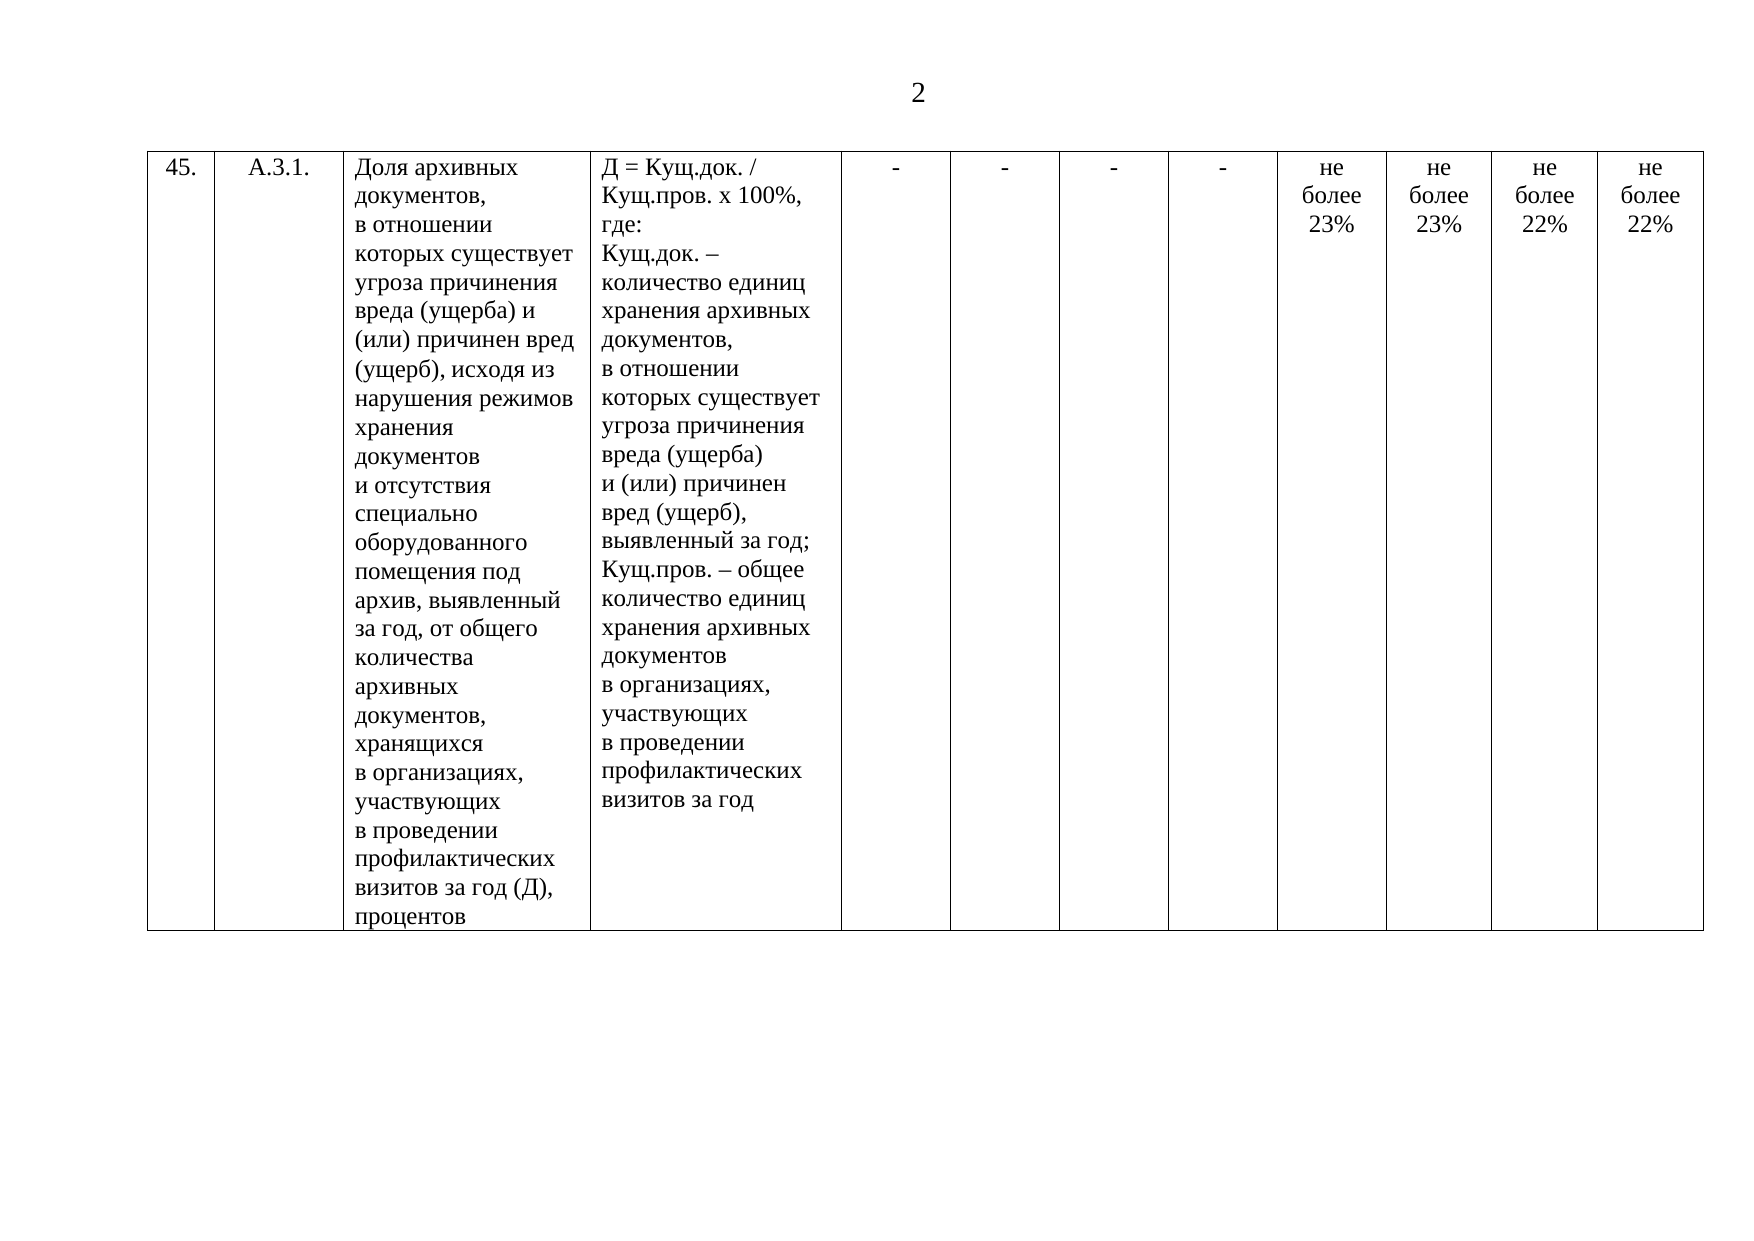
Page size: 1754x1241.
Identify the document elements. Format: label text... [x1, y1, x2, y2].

table_header не более 23% [1387, 152, 1491, 930]
table_header не более 22% [1492, 152, 1597, 930]
table_header А.3.1. [215, 152, 343, 930]
table_header не более 23% [1278, 152, 1386, 930]
table_header не более 22% [1598, 152, 1703, 930]
table_header - [842, 152, 950, 930]
table_header - [951, 152, 1059, 930]
table_header 45. [148, 152, 214, 930]
table_header Д = Кущ.док. / Кущ.пров. x 100%, где: Кущ.док. – количество единиц хранения архивных документов, в отношении которых существует угроза причинения вреда (ущерба) и (или) причинен вред (ущерб), выявленный за год; Кущ.пров. – общее количество единиц хранения архивных документов в организациях, участвующих в проведении профилактических визитов за год [591, 152, 841, 930]
table_header Доля архивных документов, в отношении которых существует угроза причинения вреда (ущерба) и (или) причинен вред (ущерб), исходя из нарушения режимов хранения документов и отсутствия специально оборудованного помещения под архив, выявленный за год, от общего количества архивных документов, хранящихся в организациях, участвующих в проведении профилактических визитов за год (Д), процентов [344, 152, 590, 930]
table_header - [1060, 152, 1168, 930]
table_header - [1169, 152, 1277, 930]
